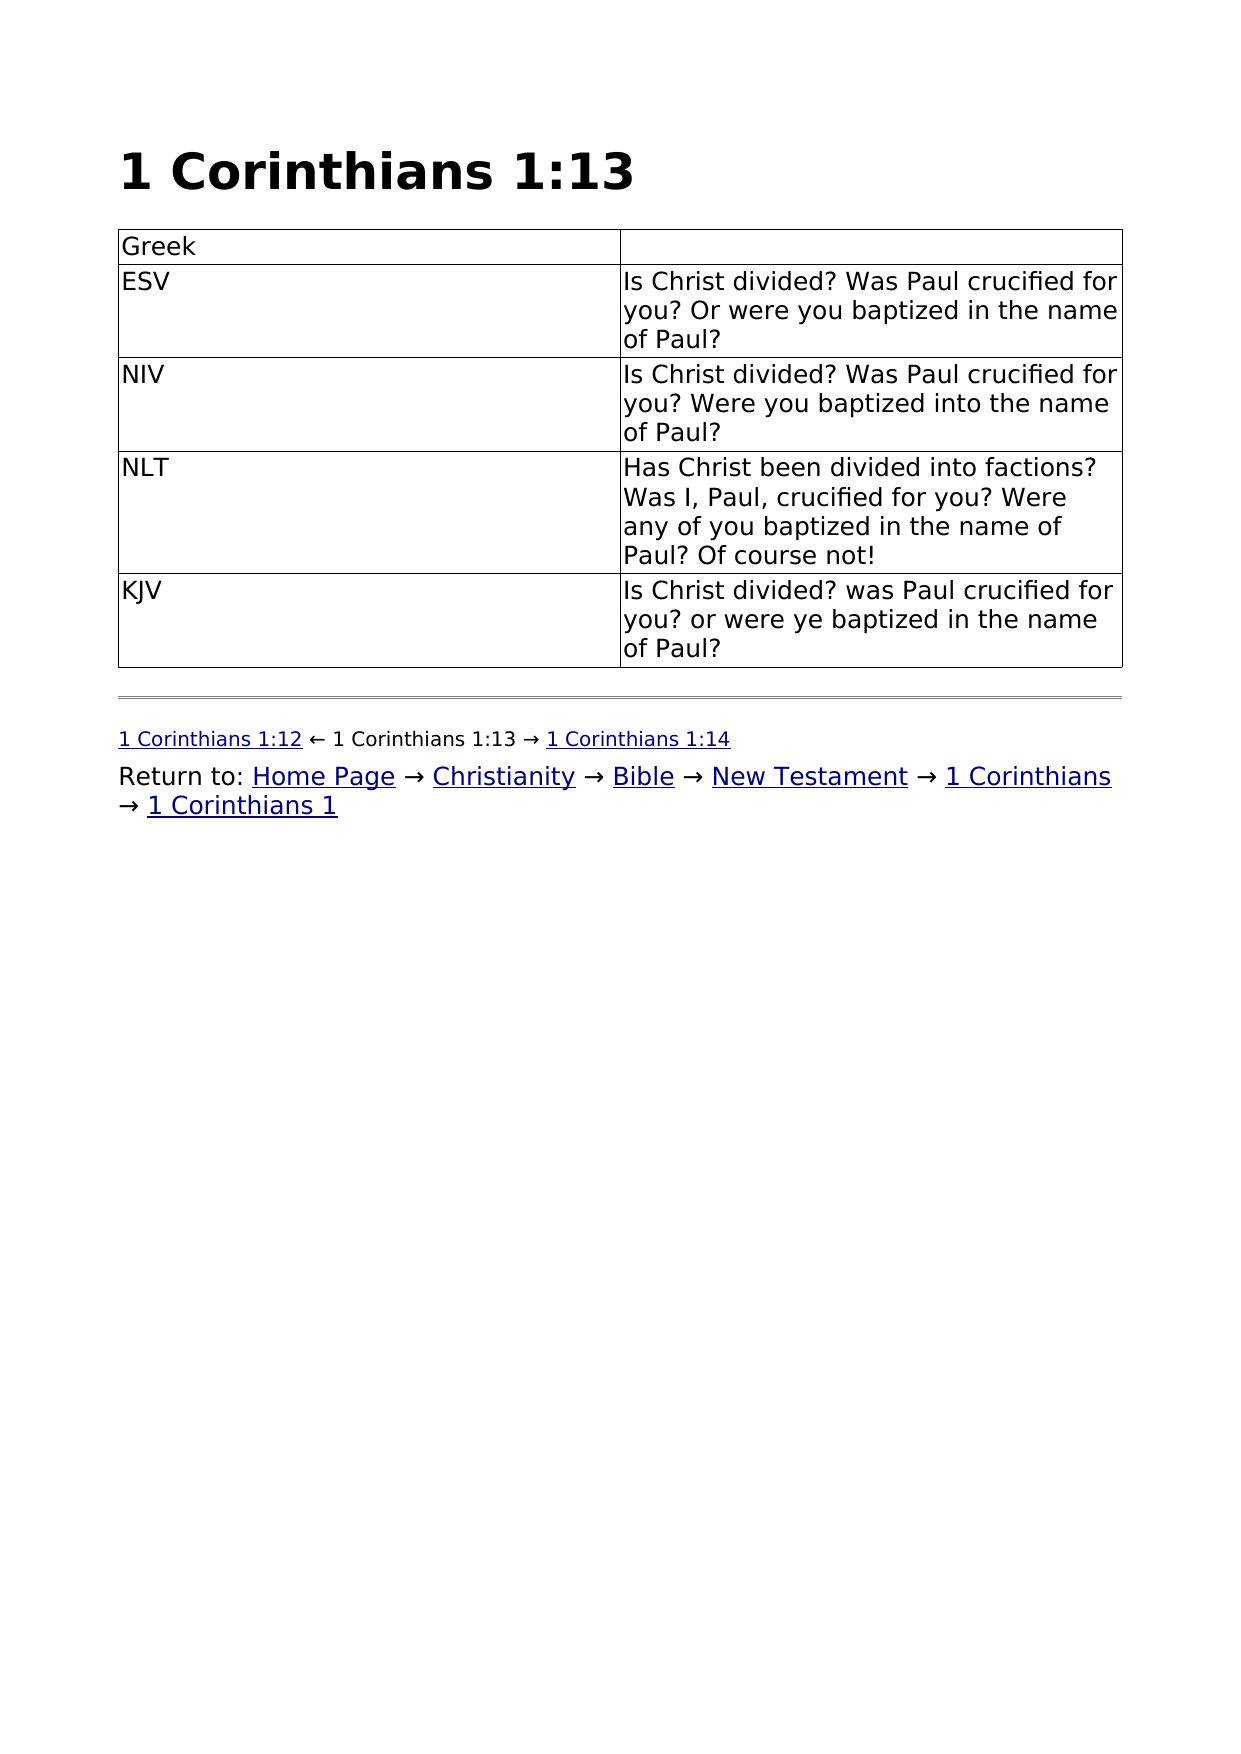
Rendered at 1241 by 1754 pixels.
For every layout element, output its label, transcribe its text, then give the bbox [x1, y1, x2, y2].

table_cell KJV [119, 574, 620, 667]
subtitle 1 Corinthians 1:13 [118, 143, 1122, 201]
table_header [621, 230, 1122, 264]
table_cell ESV [119, 265, 620, 357]
table_cell Is Christ divided? Was Paul crucified for you? Were you baptized into the name of Paul? [621, 358, 1122, 451]
text Return to: Home Page → Christianity → Bible → New Testament → 1 Corinthians → 1 Corinthians 1 [118, 762, 1122, 820]
table_cell Has Christ been divided into factions? Was I, Paul, crucified for you? Were any of you baptized in the name of Paul? Of course not! [621, 452, 1122, 573]
text 1 Corinthians 1:12 ← 1 Corinthians 1:13 → 1 Corinthians 1:14 [118, 728, 1122, 762]
table_cell Is Christ divided? was Paul crucified for you? or were ye baptized in the name of Paul? [621, 574, 1122, 667]
table_header Greek [119, 230, 620, 264]
table_cell Is Christ divided? Was Paul crucified for you? Or were you baptized in the name of Paul? [621, 265, 1122, 357]
table_cell NLT [119, 452, 620, 573]
table_cell NIV [119, 358, 620, 451]
